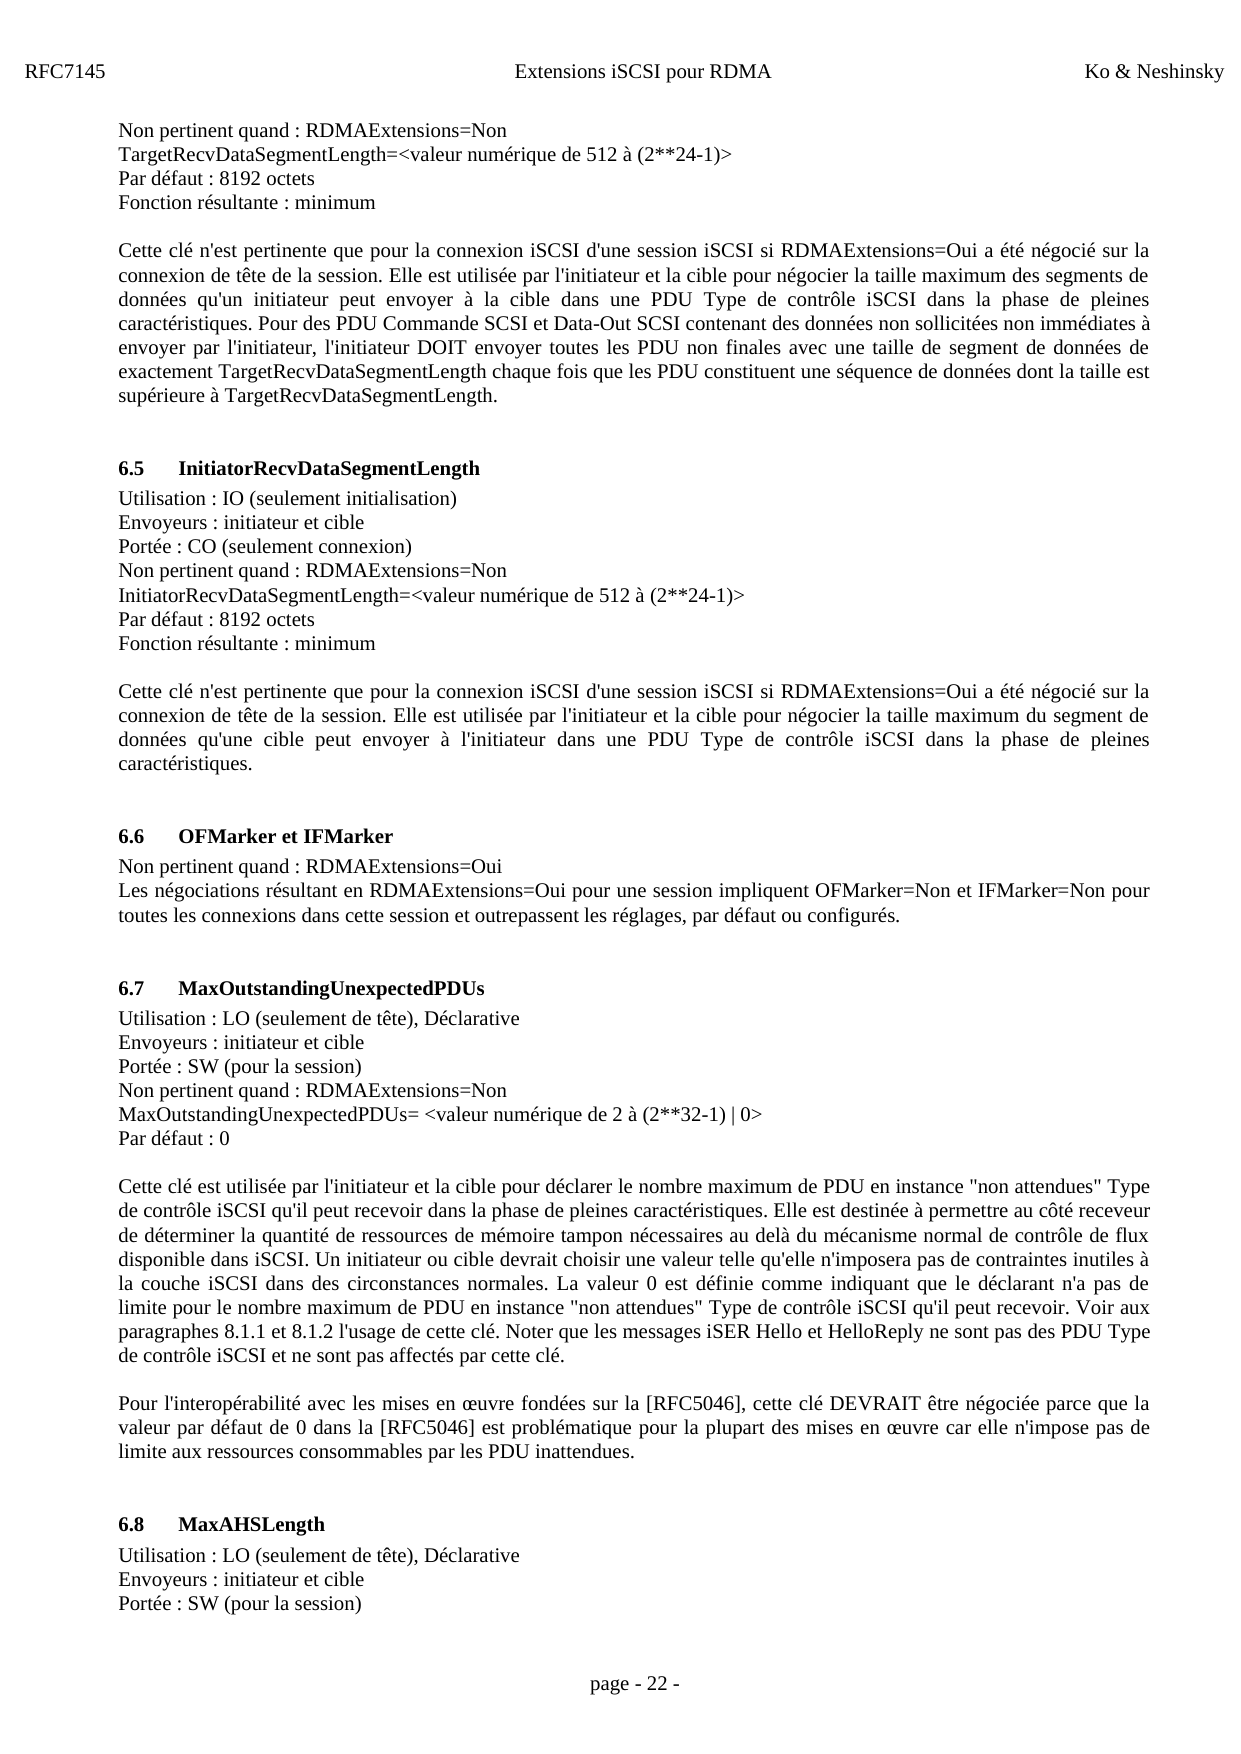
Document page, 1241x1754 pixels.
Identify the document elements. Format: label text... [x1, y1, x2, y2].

text Utilisation : IO (seulement initialisation) [118, 486, 1152, 510]
text Les négociations résultant en RDMAExtensions=Oui pour une session impliquent OFMarker=Non et IFMarker=Non pour toutes les connexions dans cette session et outrepassent les réglages, par défaut ou configurés. [118, 878, 1152, 927]
text Cette clé n'est pertinente que pour la connexion iSCSI d'une session iSCSI si RDMAExtensions=Oui a été négocié sur la connexion de tête de la session. Elle est utilisée par l'initiateur et la cible pour négocier la taille maximum des segments de données qu'un initiateur peut envoyer à la cible dans une PDU Type de contrôle iSCSI dans la phase de pleines caractéristiques. Pour des PDU Commande SCSI et Data-Out SCSI contenant des données non sollicitées non immédiates à envoyer par l'initiateur, l'initiateur DOIT envoyer toutes les PDU non finales avec une taille de segment de données de exactement TargetRecvDataSegmentLength chaque fois que les PDU constituent une séquence de données dont la taille est supérieure à TargetRecvDataSegmentLength. [118, 238, 1152, 407]
subtitle 6.6 OFMarker et IFMarker [118, 824, 1152, 848]
text Par défaut : 8192 octets [118, 166, 1152, 190]
text Utilisation : LO (seulement de tête), Déclarative [118, 1542, 1152, 1567]
text Par défaut : 8192 octets [118, 607, 1152, 631]
text Non pertinent quand : RDMAExtensions=Non [118, 118, 1152, 142]
text Non pertinent quand : RDMAExtensions=Non [118, 1078, 1152, 1102]
text Par défaut : 0 [118, 1126, 1152, 1150]
text TargetRecvDataSegmentLength=<valeur numérique de 512 à (2**24-1)> [118, 142, 1152, 166]
text Pour l'interopérabilité avec les mises en œuvre fondées sur la [RFC5046], cette clé DEVRAIT être négociée parce que la valeur par défaut de 0 dans la [RFC5046] est problématique pour la plupart des mises en œuvre car elle n'impose pas de limite aux ressources consommables par les PDU inattendues. [118, 1391, 1152, 1463]
text Cette clé est utilisée par l'initiateur et la cible pour déclarer le nombre maximum de PDU en instance "non attendues" Type de contrôle iSCSI qu'il peut recevoir dans la phase de pleines caractéristiques. Elle est destinée à permettre au côté receveur de déterminer la quantité de ressources de mémoire tampon nécessaires au delà du mécanisme normal de contrôle de flux disponible dans iSCSI. Un initiateur ou cible devrait choisir une valeur telle qu'elle n'imposera pas de contraintes inutiles à la couche iSCSI dans des circonstances normales. La valeur 0 est définie comme indiquant que le déclarant n'a pas de limite pour le nombre maximum de PDU en instance "non attendues" Type de contrôle iSCSI qu'il peut recevoir. Voir aux paragraphes 8.1.1 et 8.1.2 l'usage de cette clé. Noter que les messages iSER Hello et HelloReply ne sont pas des PDU Type de contrôle iSCSI et ne sont pas affectés par cette clé. [118, 1174, 1152, 1367]
text Portée : CO (seulement connexion) [118, 534, 1152, 558]
text Envoyeurs : initiateur et cible [118, 510, 1152, 534]
text Non pertinent quand : RDMAExtensions=Oui [118, 854, 1152, 878]
text MaxOutstandingUnexpectedPDUs= <valeur numérique de 2 à (2**32-1) | 0> [118, 1102, 1152, 1126]
subtitle 6.5 InitiatorRecvDataSegmentLength [118, 456, 1152, 480]
text InitiatorRecvDataSegmentLength=<valeur numérique de 512 à (2**24-1)> [118, 582, 1152, 607]
text Fonction résultante : minimum [118, 190, 1152, 214]
text Fonction résultante : minimum [118, 631, 1152, 655]
subtitle 6.7 MaxOutstandingUnexpectedPDUs [118, 976, 1152, 1000]
text Envoyeurs : initiateur et cible [118, 1567, 1152, 1591]
subtitle 6.8 MaxAHSLength [118, 1512, 1152, 1536]
text Non pertinent quand : RDMAExtensions=Non [118, 558, 1152, 582]
text Portée : SW (pour la session) [118, 1591, 1152, 1615]
text Portée : SW (pour la session) [118, 1054, 1152, 1078]
text Utilisation : LO (seulement de tête), Déclarative [118, 1006, 1152, 1030]
text Cette clé n'est pertinente que pour la connexion iSCSI d'une session iSCSI si RDMAExtensions=Oui a été négocié sur la connexion de tête de la session. Elle est utilisée par l'initiateur et la cible pour négocier la taille maximum du segment de données qu'une cible peut envoyer à l'initiateur dans une PDU Type de contrôle iSCSI dans la phase de pleines caractéristiques. [118, 679, 1152, 775]
text Envoyeurs : initiateur et cible [118, 1030, 1152, 1054]
